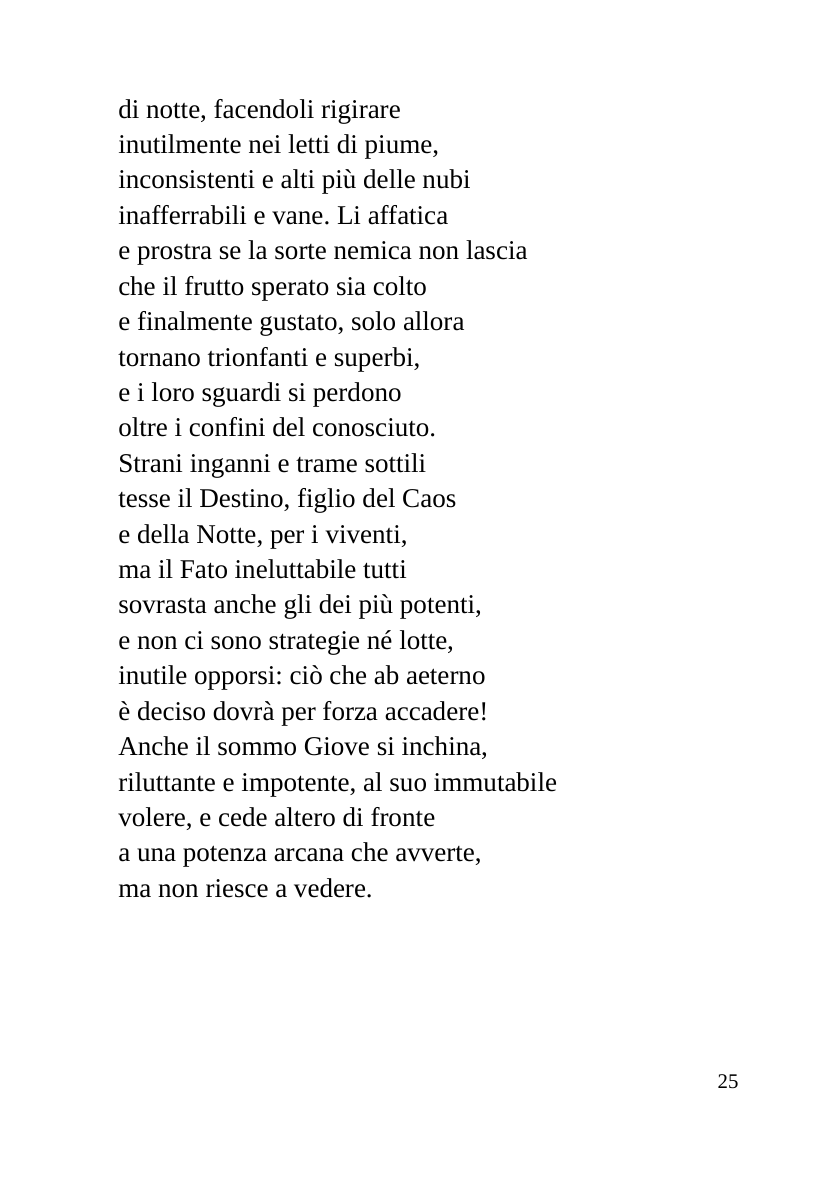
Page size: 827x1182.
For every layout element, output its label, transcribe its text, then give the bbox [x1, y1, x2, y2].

text riluttante e impotente, al suo immutabile [88, 761, 738, 797]
text ma il Fato ineluttabile tutti [88, 549, 738, 584]
text Anche il sommo Giove si inchina, [88, 726, 738, 761]
text inafferrabili e vane. Li affatica [88, 195, 738, 230]
text che il frutto sperato sia colto [88, 266, 738, 301]
text oltre i confini del conosciuto. [88, 407, 738, 443]
text e non ci sono strategie né lotte, [88, 620, 738, 655]
text di notte, facendoli rigirare [88, 88, 738, 124]
text inconsistenti e alti più delle nubi [88, 159, 738, 195]
text e i loro sguardi si perdono [88, 372, 738, 407]
text sovrasta anche gli dei più potenti, [88, 584, 738, 620]
text e della Notte, per i viventi, [88, 513, 738, 549]
text ma non riesce a vedere. [88, 868, 738, 903]
text è deciso dovrà per forza accadere! [88, 691, 738, 726]
text tornano trionfanti e superbi, [88, 336, 738, 372]
text tesse il Destino, figlio del Caos [88, 478, 738, 513]
text a una potenza arcana che avverte, [88, 832, 738, 868]
text e finalmente gustato, solo allora [88, 301, 738, 336]
text volere, e cede altero di fronte [88, 797, 738, 832]
text inutilmente nei letti di piume, [88, 124, 738, 159]
text Strani inganni e trame sottili [88, 443, 738, 478]
text inutile opporsi: ciò che ab aeterno [88, 655, 738, 691]
text e prostra se la sorte nemica non lascia [88, 230, 738, 266]
